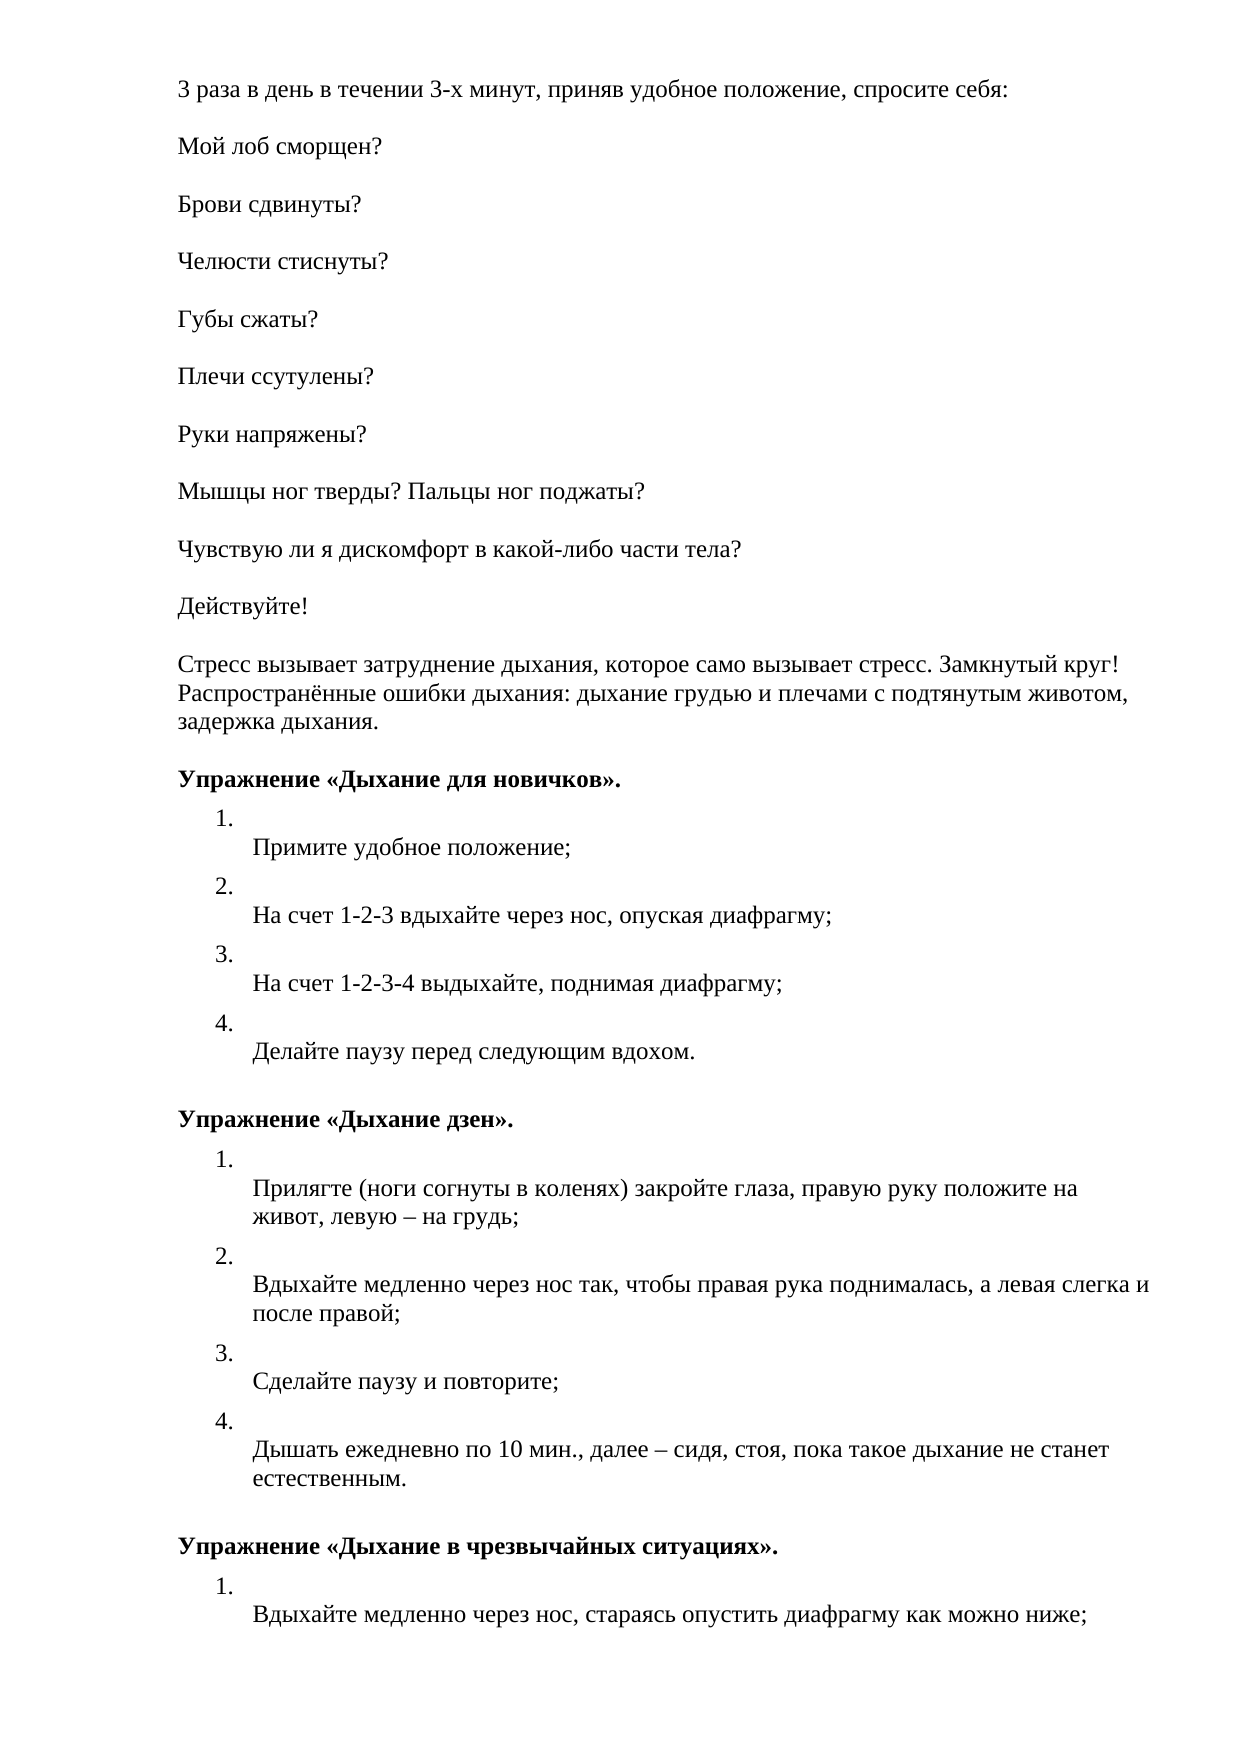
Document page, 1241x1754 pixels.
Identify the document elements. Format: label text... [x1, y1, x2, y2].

list Прилягте (ноги согнуты в коленях) закройте глаза, правую руку положите на живот, левую – на грудь; [215, 1144, 1152, 1230]
text Упражнение «Дыхание дзен». [177, 1076, 1152, 1133]
list На счет 1-2-3 вдыхайте через нос, опуская диафрагму; [215, 871, 1152, 929]
list Делайте паузу перед следующим вдохом. [215, 1008, 1152, 1065]
list Дышать ежедневно по 10 мин., далее – сидя, стоя, пока такое дыхание не станет естественным. [215, 1406, 1152, 1492]
list Сделайте паузу и повторите; [215, 1338, 1152, 1395]
list На счет 1-2-3-4 выдыхайте, поднимая диафрагму; [215, 939, 1152, 997]
text Упражнение «Дыхание в чрезвычайных ситуациях». [177, 1503, 1152, 1560]
text 3 раза в день в течении 3-х минут, приняв удобное положение, спросите себя: Мой лоб сморщен? Брови сдвинуты? Челюсти стиснуты? Губы сжаты? Плечи ссутулены? Руки напряжены? Мышцы ног тверды? Пальцы ног поджаты? Чувствую ли я дискомфорт в какой-либо части тела? Действуйте! Стресс вызывает затруднение дыхания, которое само вызывает стресс. Замкнутый круг! Распространённые ошибки дыхания: дыхание грудью и плечами с подтянутым животом, задержка дыхания. Упражнение «Дыхание для новичков». [177, 74, 1152, 793]
list Вдыхайте медленно через нос так, чтобы правая рука поднималась, а левая слегка и после правой; [215, 1241, 1152, 1327]
list Вдыхайте медленно через нос, стараясь опустить диафрагму как можно ниже; [215, 1571, 1152, 1628]
list Примите удобное положение; [215, 803, 1152, 861]
